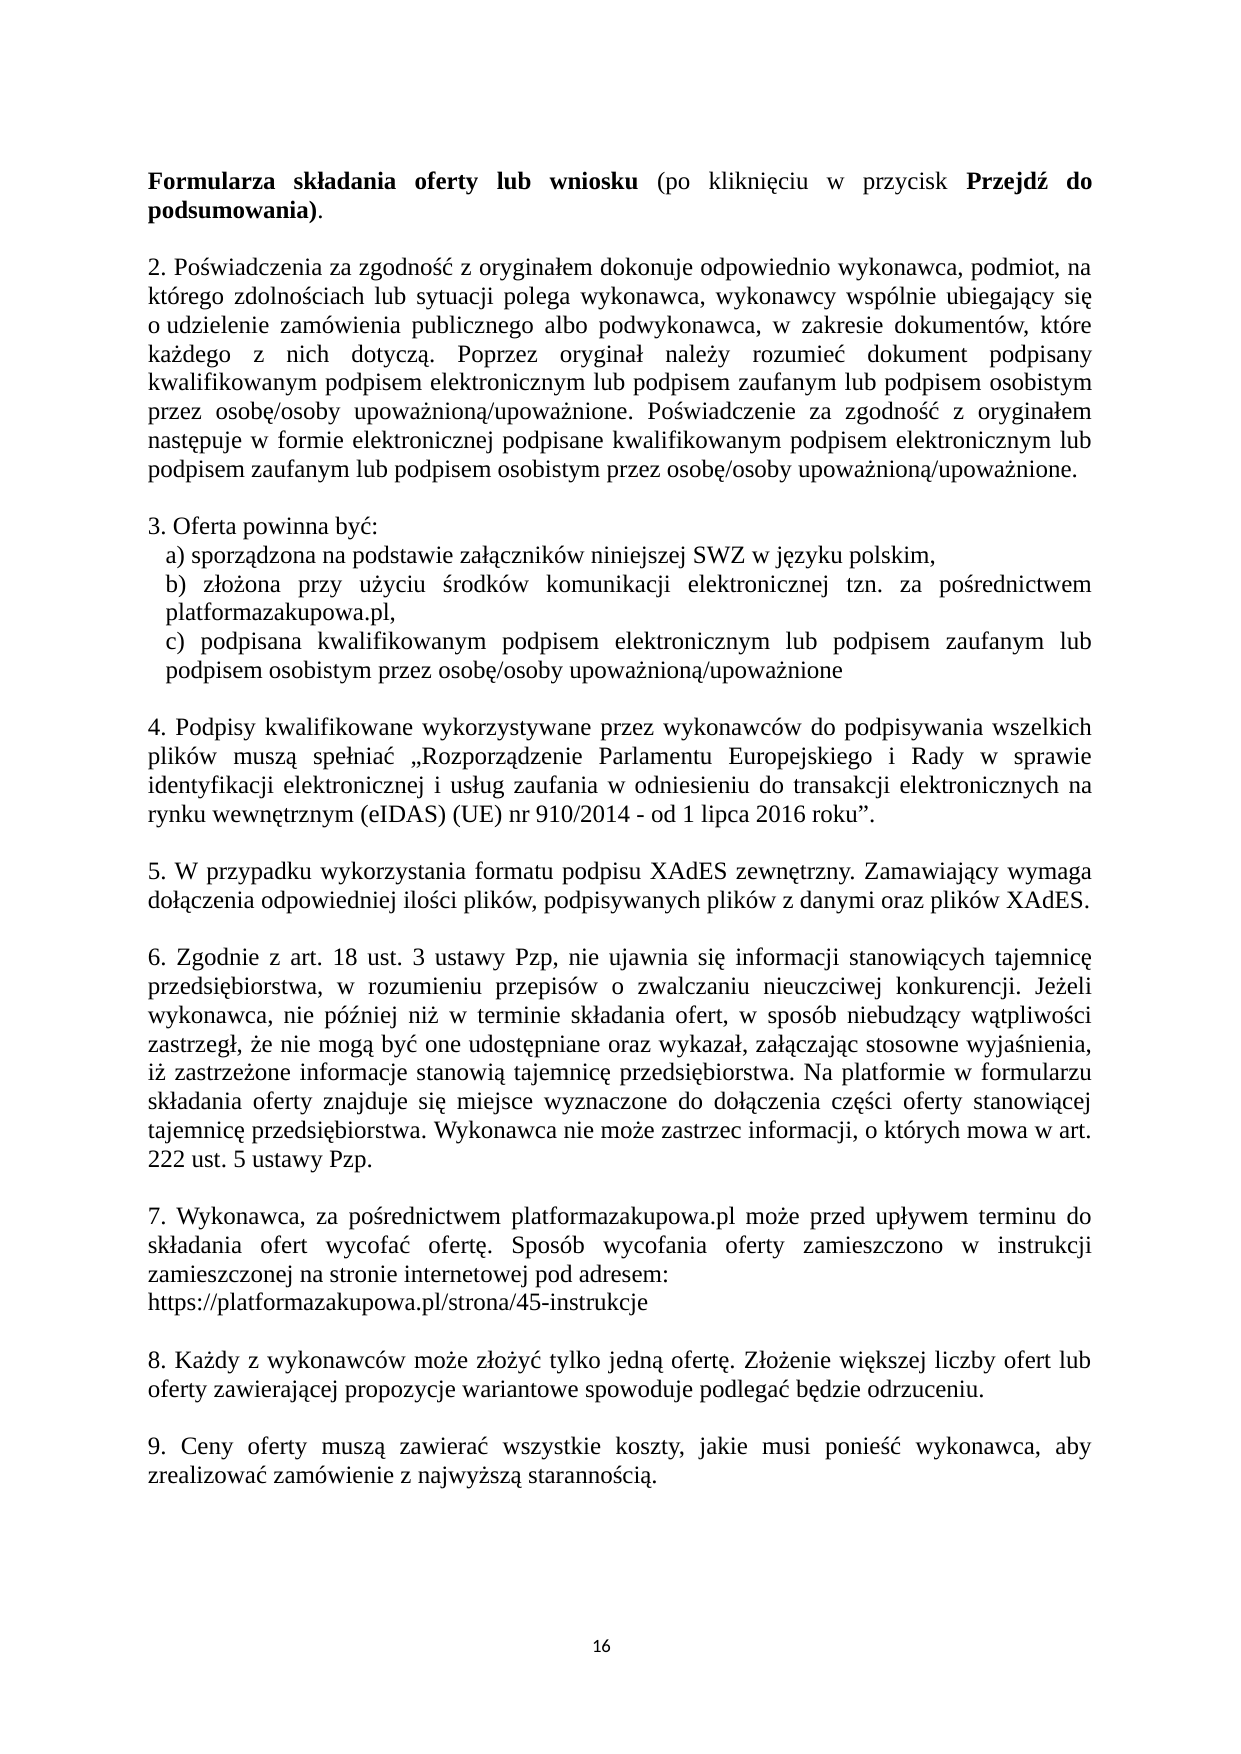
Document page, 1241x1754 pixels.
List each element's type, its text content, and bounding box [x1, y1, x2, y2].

text 8. Każdy z wykonawców może złożyć tylko jedną ofertę. Złożenie większej liczby ofert lub oferty zawierającej propozycje wariantowe spowoduje podlegać będzie odrzuceniu. [148, 1345, 1093, 1402]
text 4. Podpisy kwalifikowane wykorzystywane przez wykonawców do podpisywania wszelkich plików muszą spełniać „Rozporządzenie Parlamentu Europejskiego i Rady w sprawie identyfikacji elektronicznej i usług zaufania w odniesieniu do transakcji elektronicznych na rynku wewnętrznym (eIDAS) (UE) nr 910/2014 - od 1 lipca 2016 roku”. [148, 712, 1093, 827]
text 9. Ceny oferty muszą zawierać wszystkie koszty, jakie musi ponieść wykonawca, aby zrealizować zamówienie z najwyższą starannością. [148, 1431, 1093, 1489]
text 6. Zgodnie z art. 18 ust. 3 ustawy Pzp, nie ujawnia się informacji stanowiących tajemnicę przedsiębiorstwa, w rozumieniu przepisów o zwalczaniu nieuczciwej konkurencji. Jeżeli wykonawca, nie później niż w terminie składania ofert, w sposób niebudzący wątpliwości zastrzegł, że nie mogą być one udostępniane oraz wykazał, załączając stosowne wyjaśnienia, iż zastrzeżone informacje stanowią tajemnicę przedsiębiorstwa. Na platformie w formularzu składania oferty znajduje się miejsce wyznaczone do dołączenia części oferty stanowiącej tajemnicę przedsiębiorstwa. Wykonawca nie może zastrzec informacji, o których mowa w art. 222 ust. 5 ustawy Pzp. [148, 942, 1093, 1172]
text b) złożona przy użyciu środków komunikacji elektronicznej tzn. za pośrednictwem platformazakupowa.pl, [165, 569, 1093, 626]
text c) podpisana kwalifikowanym podpisem elektronicznym lub podpisem zaufanym lub podpisem osobistym przez osobę/osoby upoważnioną/upoważnione [165, 626, 1093, 684]
text 7. Wykonawca, za pośrednictwem platformazakupowa.pl może przed upływem terminu do składania ofert wycofać ofertę. Sposób wycofania oferty zamieszczono w instrukcji zamieszczonej na stronie internetowej pod adresem: [148, 1201, 1093, 1287]
text Formularza składania oferty lub wniosku (po kliknięciu w przycisk Przejdź do podsumowania). [148, 166, 1093, 224]
text https://platformazakupowa.pl/strona/45-instrukcje [148, 1287, 1093, 1316]
text 5. W przypadku wykorzystania formatu podpisu XAdES zewnętrzny. Zamawiający wymaga dołączenia odpowiedniej ilości plików, podpisywanych plików z danymi oraz plików XAdES. [148, 856, 1093, 914]
text 2. Poświadczenia za zgodność z oryginałem dokonuje odpowiednio wykonawca, podmiot, na którego zdolnościach lub sytuacji polega wykonawca, wykonawcy wspólnie ubiegający się o udzielenie zamówienia publicznego albo podwykonawca, w zakresie dokumentów, które każdego z nich dotyczą. Poprzez oryginał należy rozumieć dokument podpisany kwalifikowanym podpisem elektronicznym lub podpisem zaufanym lub podpisem osobistym przez osobę/osoby upoważnioną/upoważnione. Poświadczenie za zgodność z oryginałem następuje w formie elektronicznej podpisane kwalifikowanym podpisem elektronicznym lub podpisem zaufanym lub podpisem osobistym przez osobę/osoby upoważnioną/upoważnione. [148, 252, 1093, 482]
text a) sporządzona na podstawie załączników niniejszej SWZ w języku polskim, [165, 540, 1093, 569]
text 3. Oferta powinna być: [148, 511, 1093, 540]
